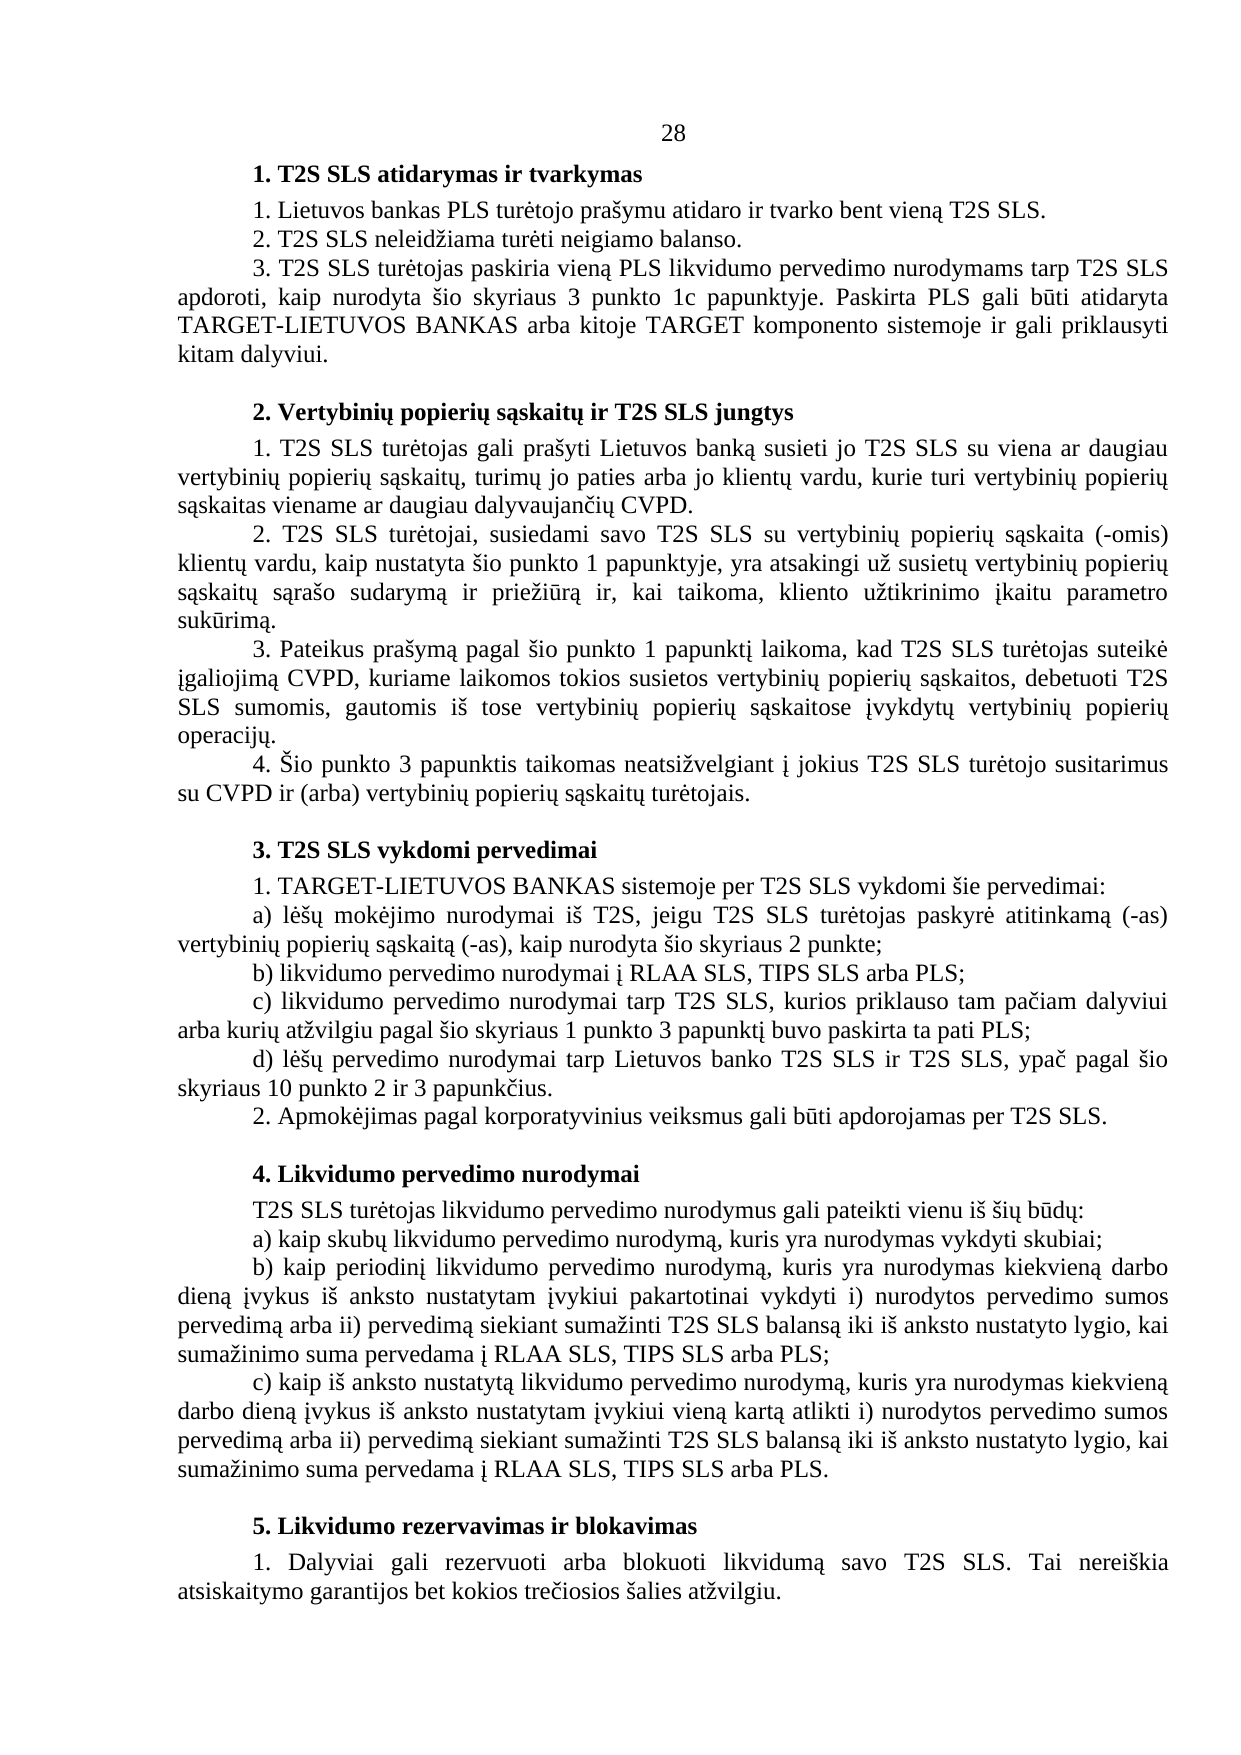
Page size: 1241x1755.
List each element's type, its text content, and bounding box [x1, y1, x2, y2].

text 4. Likvidumo pervedimo nurodymai [177, 1159, 1169, 1188]
text a) kaip skubų likvidumo pervedimo nurodymą, kuris yra nurodymas vykdyti skubiai; [177, 1224, 1169, 1252]
text 3. T2S SLS vykdomi pervedimai [177, 835, 1169, 864]
text 1. Lietuvos bankas PLS turėtojo prašymu atidaro ir tvarko bent vieną T2S SLS. [177, 196, 1169, 224]
text c) kaip iš anksto nustatytą likvidumo pervedimo nurodymą, kuris yra nurodymas kiekvieną darbo dieną įvykus iš anksto nustatytam įvykiui vieną kartą atlikti i) nurodytos pervedimo sumos pervedimą arba ii) pervedimą siekiant sumažinti T2S SLS balansą iki iš anksto nustatyto lygio, kai sumažinimo suma pervedama į RLAA SLS, TIPS SLS arba PLS. [177, 1367, 1169, 1482]
text a) lėšų mokėjimo nurodymai iš T2S, jeigu T2S SLS turėtojas paskyrė atitinkamą (-as) vertybinių popierių sąskaitą (-as), kaip nurodyta šio skyriaus 2 punkte; [177, 900, 1169, 958]
text 1. Dalyviai gali rezervuoti arba blokuoti likvidumą savo T2S SLS. Tai nereiškia atsiskaitymo garantijos bet kokios trečiosios šalies atžvilgiu. [177, 1547, 1169, 1605]
text 2. T2S SLS neleidžiama turėti neigiamo balanso. [177, 224, 1169, 253]
text d) lėšų pervedimo nurodymai tarp Lietuvos banko T2S SLS ir T2S SLS, ypač pagal šio skyriaus 10 punkto 2 ir 3 papunkčius. [177, 1044, 1169, 1101]
text b) likvidumo pervedimo nurodymai į RLAA SLS, TIPS SLS arba PLS; [177, 958, 1169, 986]
text 3. T2S SLS turėtojas paskiria vieną PLS likvidumo pervedimo nurodymams tarp T2S SLS apdoroti, kaip nurodyta šio skyriaus 3 punkto 1c papunktyje. Paskirta PLS gali būti atidaryta TARGET-LIETUVOS BANKAS arba kitoje TARGET komponento sistemoje ir gali priklausyti kitam dalyviui. [177, 253, 1169, 368]
text 1. T2S SLS atidarymas ir tvarkymas [177, 159, 1169, 188]
text 1. T2S SLS turėtojas gali prašyti Lietuvos banką susieti jo T2S SLS su viena ar daugiau vertybinių popierių sąskaitų, turimų jo paties arba jo klientų vardu, kurie turi vertybinių popierių sąskaitas viename ar daugiau dalyvaujančių CVPD. [177, 433, 1169, 519]
text 1. TARGET-LIETUVOS BANKAS sistemoje per T2S SLS vykdomi šie pervedimai: [177, 871, 1169, 900]
text b) kaip periodinį likvidumo pervedimo nurodymą, kuris yra nurodymas kiekvieną darbo dieną įvykus iš anksto nustatytam įvykiui pakartotinai vykdyti i) nurodytos pervedimo sumos pervedimą arba ii) pervedimą siekiant sumažinti T2S SLS balansą iki iš anksto nustatyto lygio, kai sumažinimo suma pervedama į RLAA SLS, TIPS SLS arba PLS; [177, 1252, 1169, 1367]
text 5. Likvidumo rezervavimas ir blokavimas [177, 1511, 1169, 1540]
text c) likvidumo pervedimo nurodymai tarp T2S SLS, kurios priklauso tam pačiam dalyviui arba kurių atžvilgiu pagal šio skyriaus 1 punkto 3 papunktį buvo paskirta ta pati PLS; [177, 986, 1169, 1044]
text 2. T2S SLS turėtojai, susiedami savo T2S SLS su vertybinių popierių sąskaita (-omis) klientų vardu, kaip nustatyta šio punkto 1 papunktyje, yra atsakingi už susietų vertybinių popierių sąskaitų sąrašo sudarymą ir priežiūrą ir, kai taikoma, kliento užtikrinimo įkaitu parametro sukūrimą. [177, 519, 1169, 634]
text T2S SLS turėtojas likvidumo pervedimo nurodymus gali pateikti vienu iš šių būdų: [177, 1195, 1169, 1224]
text 4. Šio punkto 3 papunktis taikomas neatsižvelgiant į jokius T2S SLS turėtojo susitarimus su CVPD ir (arba) vertybinių popierių sąskaitų turėtojais. [177, 749, 1169, 807]
text 2. Vertybinių popierių sąskaitų ir T2S SLS jungtys [177, 397, 1169, 426]
text 2. Apmokėjimas pagal korporatyvinius veiksmus gali būti apdorojamas per T2S SLS. [177, 1101, 1169, 1130]
text 3. Pateikus prašymą pagal šio punkto 1 papunktį laikoma, kad T2S SLS turėtojas suteikė įgaliojimą CVPD, kuriame laikomos tokios susietos vertybinių popierių sąskaitos, debetuoti T2S SLS sumomis, gautomis iš tose vertybinių popierių sąskaitose įvykdytų vertybinių popierių operacijų. [177, 634, 1169, 749]
